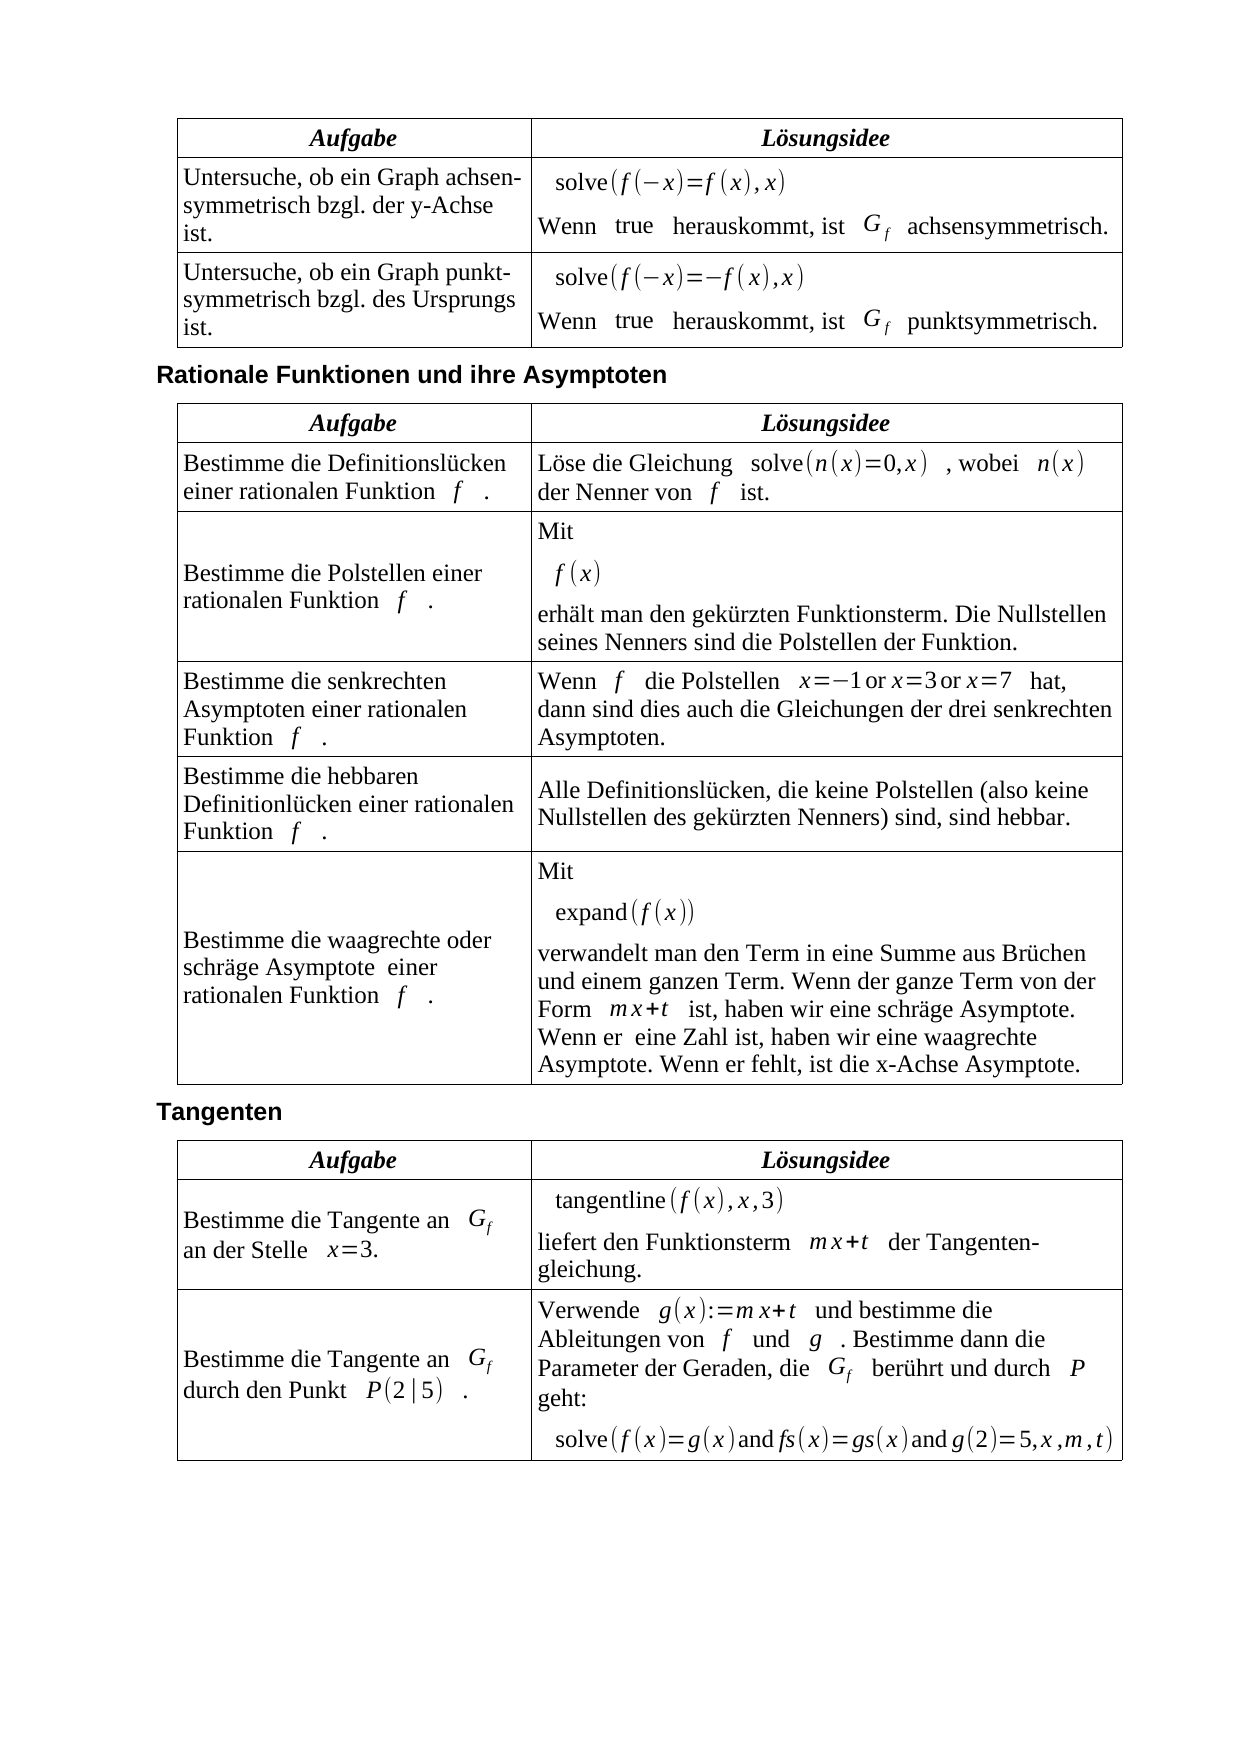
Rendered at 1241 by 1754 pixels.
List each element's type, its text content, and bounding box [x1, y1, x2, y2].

table_cell Wennherauskommt, istpunktsymmetrisch. [532, 253, 1122, 347]
table_header Aufgabe [178, 1141, 531, 1179]
table_cell liefert den Funktionstermder Tangenten­gleichung. [532, 1180, 1122, 1289]
table_cell Bestimme die Tangente andurch den Punkt. [178, 1290, 531, 1460]
table_cell Untersuche, ob ein Graph punkt­symmetrisch bzgl. des Ursprungs ist. [178, 253, 531, 347]
table_cell Mit verwandelt man den Term in eine Summe aus Brüchen und einem ganzen Term. Wenn der ganze Term von der Formist, haben wir eine schräge Asymptote. Wenn er eine Zahl ist, haben wir eine waagrechte Asymptote. Wenn er fehlt, ist die x-Achse Asymptote. [532, 852, 1122, 1084]
table_cell Löse die Gleichung, wobeider Nenner vonist. [532, 443, 1122, 511]
table_cell Mit erhält man den gekürzten Funktionsterm. Die Nullstellen seines Nenners sind die Polstellen der Funktion. [532, 512, 1122, 661]
table_cell Bestimme die senkrechten Asymptoten einer rationalen Funktion. [178, 662, 531, 756]
table_header Aufgabe [178, 404, 531, 442]
table_cell Verwendeund bestimme die Ableitungen vonund. Bestimme dann die Parameter der Geraden, dieberührt und durchgeht: [532, 1290, 1122, 1460]
table_header Lösungsidee [532, 119, 1122, 157]
table_cell Wenndie Polstellenhat, dann sind dies auch die Gleichungen der drei senkrechten Asymptoten. [532, 662, 1122, 756]
table_cell Bestimme die hebbaren Definitionlücken einer rationalen Funktion. [178, 757, 531, 851]
table_header Aufgabe [178, 119, 531, 157]
table_header Lösungsidee [532, 404, 1122, 442]
table_cell Bestimme die waagrechte oder schräge Asymptote einer rationalen Funktion. [178, 852, 531, 1084]
table_cell Bestimme die Definitionslücken einer rationalen Funktion. [178, 443, 531, 511]
table_cell Alle Definitionslücken, die keine Polstellen (also keine Nullstellen des gekürzten Nenners) sind, sind hebbar. [532, 757, 1122, 851]
table_header Lösungsidee [532, 1141, 1122, 1179]
table_cell Wennherauskommt, istachsensymmetrisch. [532, 158, 1122, 252]
text Tangenten [156, 1098, 1122, 1126]
table_cell Untersuche, ob ein Graph achsen­symmetrisch bzgl. der y-Achse ist. [178, 158, 531, 252]
text Rationale Funktionen und ihre Asymptoten [156, 361, 1122, 389]
table_cell Bestimme die Polstellen einer rationalen Funktion. [178, 512, 531, 661]
table_cell Bestimme die Tangente anan der Stelle [178, 1180, 531, 1289]
